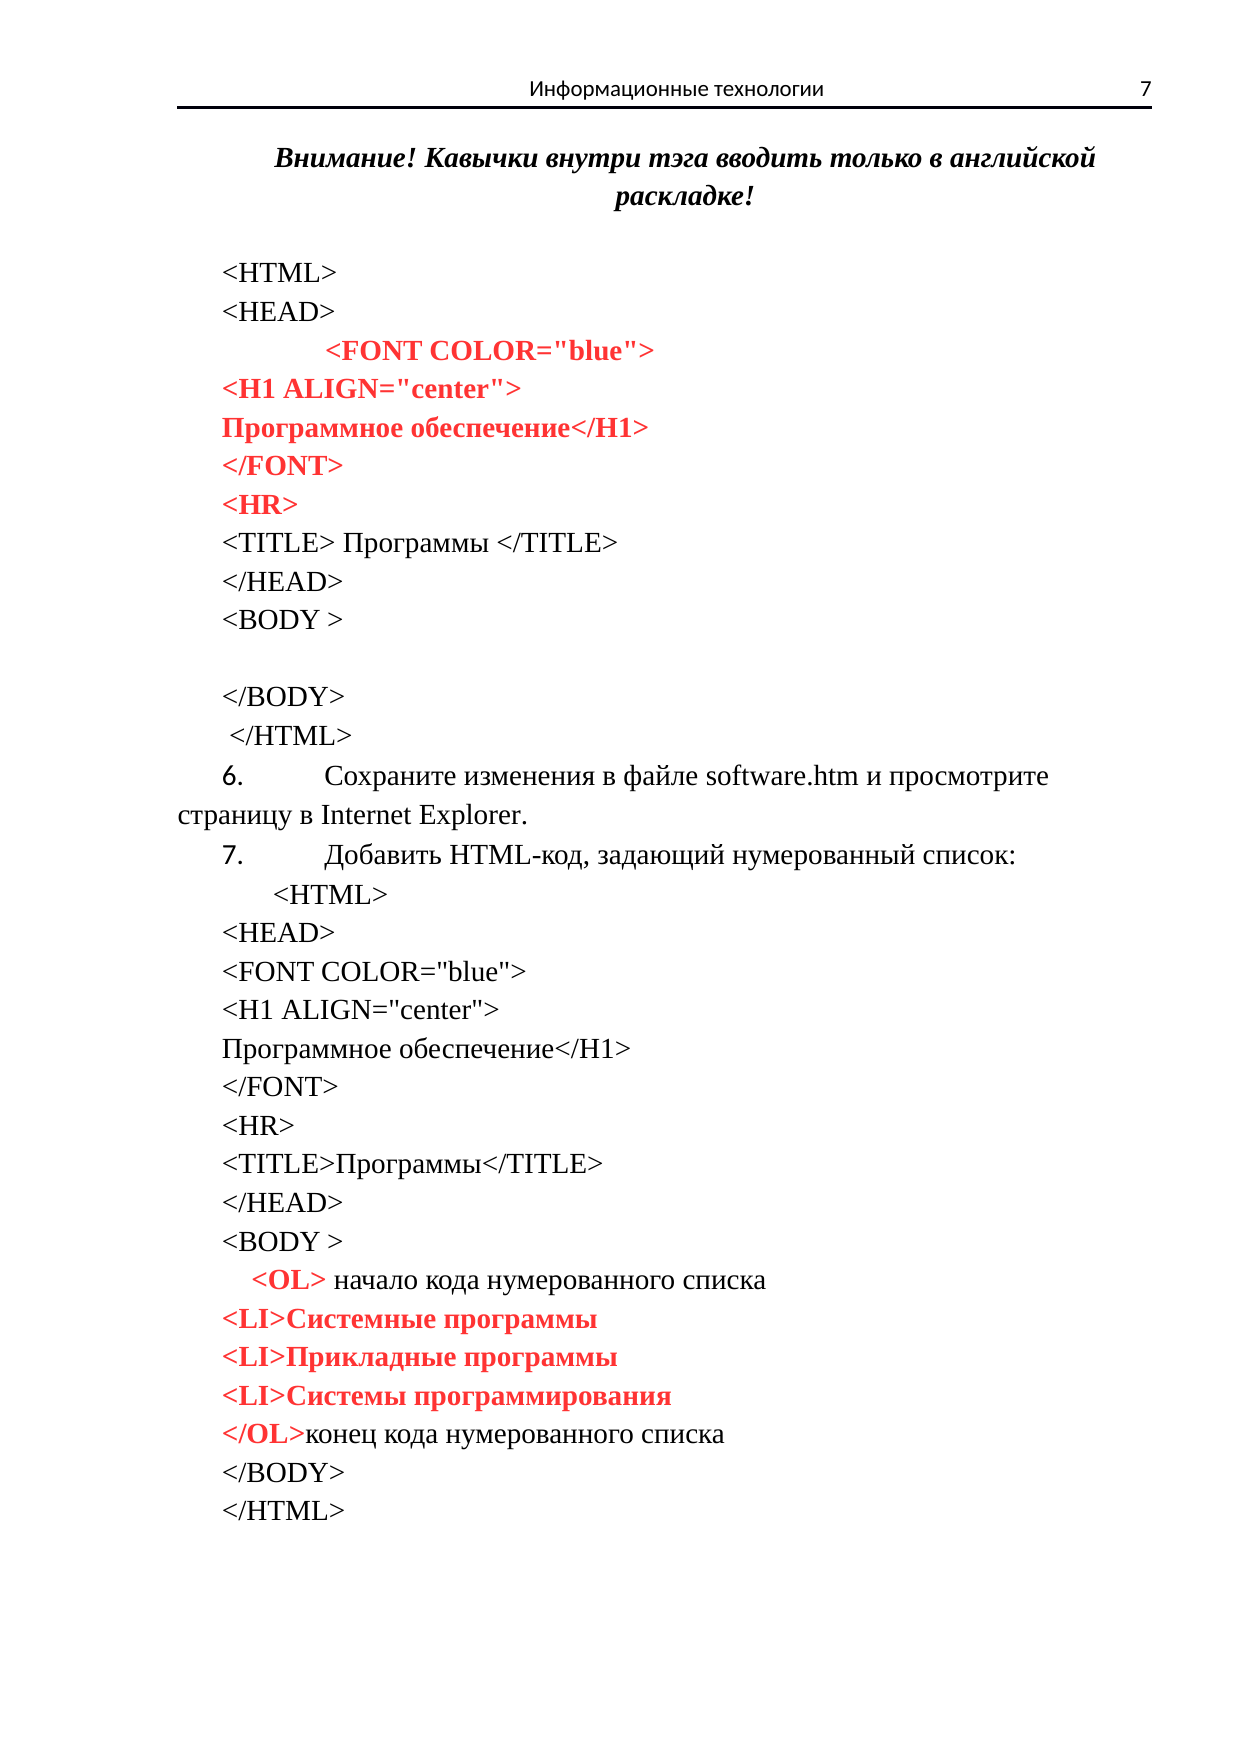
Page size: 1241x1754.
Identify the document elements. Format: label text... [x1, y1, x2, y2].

text раскладке! [177, 178, 1152, 212]
text <LI>Системы программирования [177, 1378, 1152, 1411]
text <HEAD> [177, 915, 1152, 949]
text <OL> начало кода нумерованного списка [177, 1262, 1152, 1296]
text <HR> [177, 1108, 1152, 1142]
text <TITLE> Программы </TITLE> [177, 525, 1152, 559]
text <LI>Системные программы [177, 1301, 1152, 1334]
text </BODY> [177, 679, 1152, 713]
text <HR> [177, 487, 1152, 520]
text </HTML> [177, 718, 1152, 752]
text </FONT> [177, 448, 1152, 482]
text <LI>Прикладные программы [177, 1339, 1152, 1373]
text <H1 ALIGN="center"> [177, 992, 1152, 1026]
text Внимание! Кавычки внутри тэга вводить только в английской [177, 140, 1152, 173]
list Сохраните изменения в файле software.htm и просмотрите страницу в Internet Explorer. [177, 757, 1152, 831]
text </BODY> [177, 1455, 1152, 1488]
list Добавить HTML-код, задающий нумерованный список: [177, 836, 1152, 871]
text Программное обеспечение</H1> [177, 1031, 1152, 1064]
text <TITLE>Программы</TITLE> [177, 1147, 1152, 1180]
text <BODY > [177, 1224, 1152, 1257]
text </OL>конец кода нумерованного списка [177, 1416, 1152, 1450]
text <HTML> [177, 256, 1152, 289]
text </HEAD> [177, 1185, 1152, 1219]
text <HTML> [177, 877, 1152, 910]
text </HTML> [177, 1493, 1152, 1527]
text <FONT COLOR="blue"> [177, 954, 1152, 987]
text </FONT> [177, 1069, 1152, 1103]
text <FONT COLOR="blue"> [177, 333, 1152, 366]
text <H1 ALIGN="center"> [177, 371, 1152, 405]
text Программное обеспечение</H1> [177, 410, 1152, 443]
text <HEAD> [177, 294, 1152, 328]
text </HEAD> [177, 564, 1152, 597]
text <BODY > [177, 602, 1152, 636]
